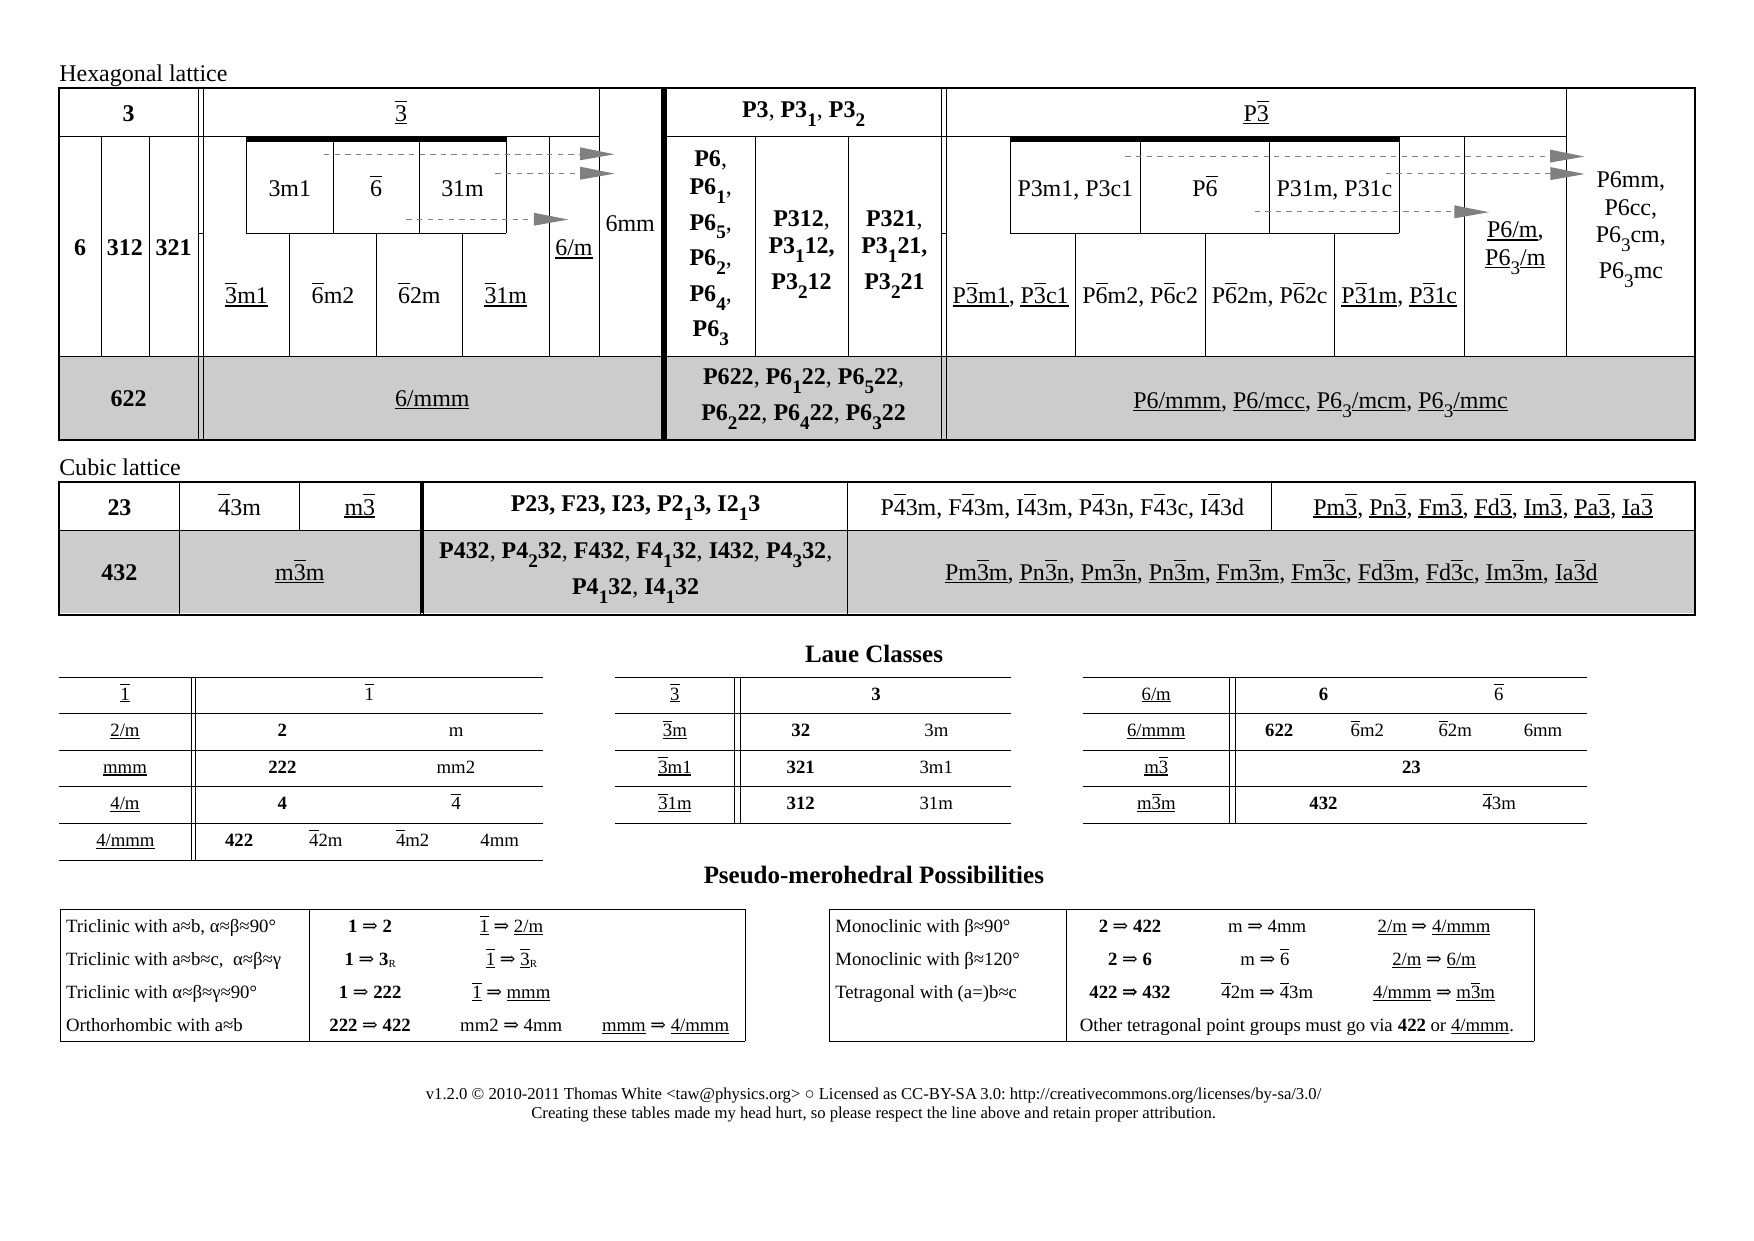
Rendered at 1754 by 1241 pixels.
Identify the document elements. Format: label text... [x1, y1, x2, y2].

table_cell Orthorhombic with a≈b [61, 1008, 309, 1041]
table_header P23, F23, I23, P213, I213 [424, 483, 847, 530]
table_header P43m, F43m, I43m, P43n, F43c, I43d [848, 483, 1271, 530]
table_cell [942, 234, 946, 356]
table_cell [746, 1008, 829, 1041]
table_cell 432 [1236, 787, 1411, 823]
table_cell [1230, 714, 1235, 750]
table_cell 321 [741, 751, 861, 786]
table_header 3 [615, 678, 734, 713]
table_cell mm2 ⇒ 4mm [437, 1008, 592, 1041]
table_cell m3m [1083, 787, 1229, 823]
table_cell 6 [334, 142, 419, 233]
table_cell 312 [741, 787, 861, 823]
table_cell [1011, 786, 1082, 823]
table_header [662, 89, 666, 136]
table_cell Other tetragonal point groups must go via 422 or 4/mmm. [1067, 1008, 1534, 1041]
table_cell [543, 786, 615, 823]
table_header m ⇒ 4mm [1200, 910, 1340, 942]
table_cell [199, 234, 203, 356]
table_cell 2 [196, 714, 369, 750]
table_header Monoclinic with β≈90° [830, 910, 1066, 942]
table_cell 3m1 [204, 233, 289, 356]
table_cell 42m ⇒ 43m [1200, 975, 1340, 1008]
table_cell [199, 137, 203, 233]
table_header 1 [196, 678, 542, 713]
table_cell [662, 357, 666, 439]
table_cell P6/m, P63/m [1465, 137, 1566, 356]
table_cell 4/m [59, 787, 191, 823]
table_cell 422 ⇒ 432 [1067, 975, 1200, 1008]
table_header P6mm, P6cc, P63cm, P63mc [1567, 89, 1694, 356]
table_cell [1323, 824, 1411, 859]
table_header 6mm [600, 89, 661, 356]
table_cell [543, 750, 615, 786]
table_cell [592, 975, 745, 1008]
table_cell 6m2 [290, 234, 376, 356]
table_cell 32 [741, 714, 861, 750]
table_header 1 ⇒ 2/m [437, 910, 592, 942]
table_cell 2/m ⇒ 6/m [1340, 942, 1534, 975]
table_header 3 [204, 89, 599, 136]
table_cell [1411, 824, 1587, 859]
table_cell [861, 824, 1011, 859]
table_header [746, 909, 829, 942]
table_cell [507, 137, 549, 233]
table_cell 6/mmm [1083, 714, 1229, 750]
table_cell 3m [615, 714, 734, 750]
table_header 1 [59, 678, 191, 713]
table_cell 422 [196, 824, 282, 859]
table_cell mm2 [369, 751, 542, 786]
table_header [592, 910, 745, 942]
table_header [1011, 677, 1082, 713]
table_cell 622 [60, 357, 198, 439]
text Creating these tables made my head hurt, so please respect the line above and retain proper attribution. [59, 1103, 1688, 1122]
table_cell [615, 824, 734, 859]
table_cell 6/mmm [204, 357, 661, 439]
table_cell m3 [1083, 751, 1229, 786]
table_cell 6/m [550, 137, 599, 356]
table_cell [1400, 137, 1464, 233]
table_cell 31m [420, 142, 506, 233]
table_cell [942, 357, 946, 439]
table_header 3 [60, 89, 198, 136]
table_cell 62m [377, 234, 462, 356]
table_cell 42m [282, 824, 369, 859]
table_cell 62m [1411, 714, 1499, 750]
table_cell [1230, 824, 1235, 859]
table_cell 3m1 [861, 751, 1011, 786]
table_cell P3m1, P3c1 [1011, 142, 1140, 233]
table_cell P6/mmm, P6/mcc, P63/mcm, P63/mmc [947, 357, 1694, 439]
table_cell Triclinic with α≈β≈γ≈90° [61, 975, 309, 1008]
table_cell P312, P3112, P3212 [756, 137, 848, 356]
table_cell P622, P6122, P6522, P6222, P6422, P6322 [667, 357, 941, 439]
table_cell 4 [369, 787, 542, 823]
table_cell 2 ⇒ 6 [1067, 942, 1200, 975]
table_header [735, 678, 740, 713]
text Hexagonal lattice [59, 59, 1695, 87]
table_cell P432, P4232, F432, F4132, I432, P4332, P4132, I4132 [424, 531, 847, 613]
table_cell 1 ⇒ 3R [437, 942, 592, 975]
table_header 2/m ⇒ 4/mmm [1340, 910, 1534, 942]
text Cubic lattice [59, 453, 1695, 481]
table_header [1230, 678, 1235, 713]
table_cell P6m2, P6c2 [1076, 234, 1205, 356]
table_cell 4mm [456, 824, 542, 859]
table_header [543, 677, 615, 713]
table_cell [199, 357, 203, 439]
text Pseudo-merohedral Possibilities [59, 860, 1688, 888]
text Laue Classes [59, 639, 1688, 668]
table_cell 2/m [59, 714, 191, 750]
table_cell 31m [615, 787, 734, 823]
table_cell 4/mmm ⇒ m3m [1340, 975, 1534, 1008]
table_cell mmm [59, 751, 191, 786]
table_cell 1 ⇒ mmm [437, 975, 592, 1008]
table_cell [1230, 787, 1235, 823]
text v1.2.0 © 2010-2011 Thomas White <taw@physics.org> ○ Licensed as CC-BY-SA 3.0: http://creativecommons.org/licenses/by-sa/3.0/ [59, 1084, 1688, 1103]
table_cell 6 [60, 137, 101, 356]
table_cell [746, 975, 829, 1008]
table_cell P3m1, P3c1 [947, 233, 1075, 356]
table_cell 3m1 [247, 142, 333, 233]
table_header 3 [741, 678, 1011, 713]
table_cell 432 [60, 531, 179, 613]
table_cell 3m [861, 714, 1011, 750]
table_header P3 [947, 89, 1566, 136]
table_cell [543, 713, 615, 750]
table_cell [734, 824, 740, 859]
table_cell P31m, P31c [1270, 142, 1399, 233]
table_header [942, 89, 946, 136]
table_cell [662, 142, 666, 194]
table_cell P31m, P31c [1335, 233, 1464, 356]
table_header [199, 89, 203, 136]
table_cell 1 ⇒ 3R [310, 942, 437, 975]
table_cell 4m2 [369, 824, 456, 859]
table_cell 6mm [1499, 714, 1587, 750]
table_header m3 [300, 483, 420, 530]
table_cell 3m1 [615, 751, 734, 786]
table_cell 4 [196, 787, 369, 823]
table_cell m [369, 714, 542, 750]
table_cell [662, 195, 666, 233]
table_cell 321 [150, 137, 198, 356]
table_cell 222 [196, 751, 369, 786]
table_cell 222 ⇒ 422 [310, 1008, 437, 1041]
table_cell [746, 942, 829, 975]
table_cell m3m [180, 531, 420, 613]
table_cell [247, 137, 506, 141]
table_header 6/m [1083, 678, 1229, 713]
table_cell [1230, 751, 1235, 786]
table_cell [1083, 824, 1229, 859]
table_cell Monoclinic with β≈120° [830, 942, 1066, 975]
table_header P3, P31, P32 [667, 89, 941, 136]
table_cell P6, P61, P65, P62, P64, P63 [667, 137, 755, 356]
table_cell [1011, 823, 1082, 859]
table_header 23 [60, 483, 179, 530]
table_cell [942, 137, 946, 233]
table_cell 23 [1236, 751, 1587, 786]
table_header 2 ⇒ 422 [1067, 910, 1200, 942]
table_header Pm3, Pn3, Fm3, Fd3, Im3, Pa3, Ia3 [1272, 483, 1694, 530]
table_cell [662, 234, 666, 356]
table_cell mmm ⇒ 4/mmm [592, 1008, 745, 1041]
table_cell P6 [1141, 142, 1269, 233]
table_cell [740, 824, 861, 859]
table_cell [1011, 137, 1399, 141]
table_cell [735, 714, 740, 750]
table_cell [735, 787, 740, 823]
table_cell 622 [1236, 714, 1323, 750]
table_cell [1011, 713, 1082, 750]
table_cell 312 [102, 137, 149, 356]
table_cell [1235, 824, 1323, 859]
table_cell P321, P3121, P3221 [849, 137, 941, 356]
table_cell 6m2 [1323, 714, 1411, 750]
table_header 6 [1411, 678, 1587, 713]
table_header 6 [1236, 678, 1411, 713]
table_header Triclinic with a≈b, α≈β≈90° [61, 910, 309, 942]
table_header 1 ⇒ 2 [310, 910, 437, 942]
table_header 43m [180, 483, 299, 530]
table_cell 1 ⇒ 222 [310, 975, 437, 1008]
table_cell 4/mmm [59, 824, 191, 859]
table_cell 31m [861, 787, 1011, 823]
table_cell Pm3m, Pn3n, Pm3n, Pn3m, Fm3m, Fm3c, Fd3m, Fd3c, Im3m, Ia3d [848, 531, 1694, 613]
table_cell m ⇒ 6 [1200, 942, 1340, 975]
table_cell [592, 942, 745, 975]
table_cell 31m [463, 233, 549, 356]
table_cell [830, 1008, 1066, 1041]
table_cell [204, 137, 246, 233]
table_cell Tetragonal with (a=)b≈c [830, 975, 1066, 1008]
table_cell P62m, P62c [1206, 234, 1334, 356]
table_cell [1011, 750, 1082, 786]
table_cell Triclinic with a≈b≈c, α≈β≈γ [61, 942, 309, 975]
table_cell [543, 823, 615, 859]
table_cell [735, 751, 740, 786]
table_cell [947, 137, 1010, 233]
table_cell 43m [1411, 787, 1587, 823]
